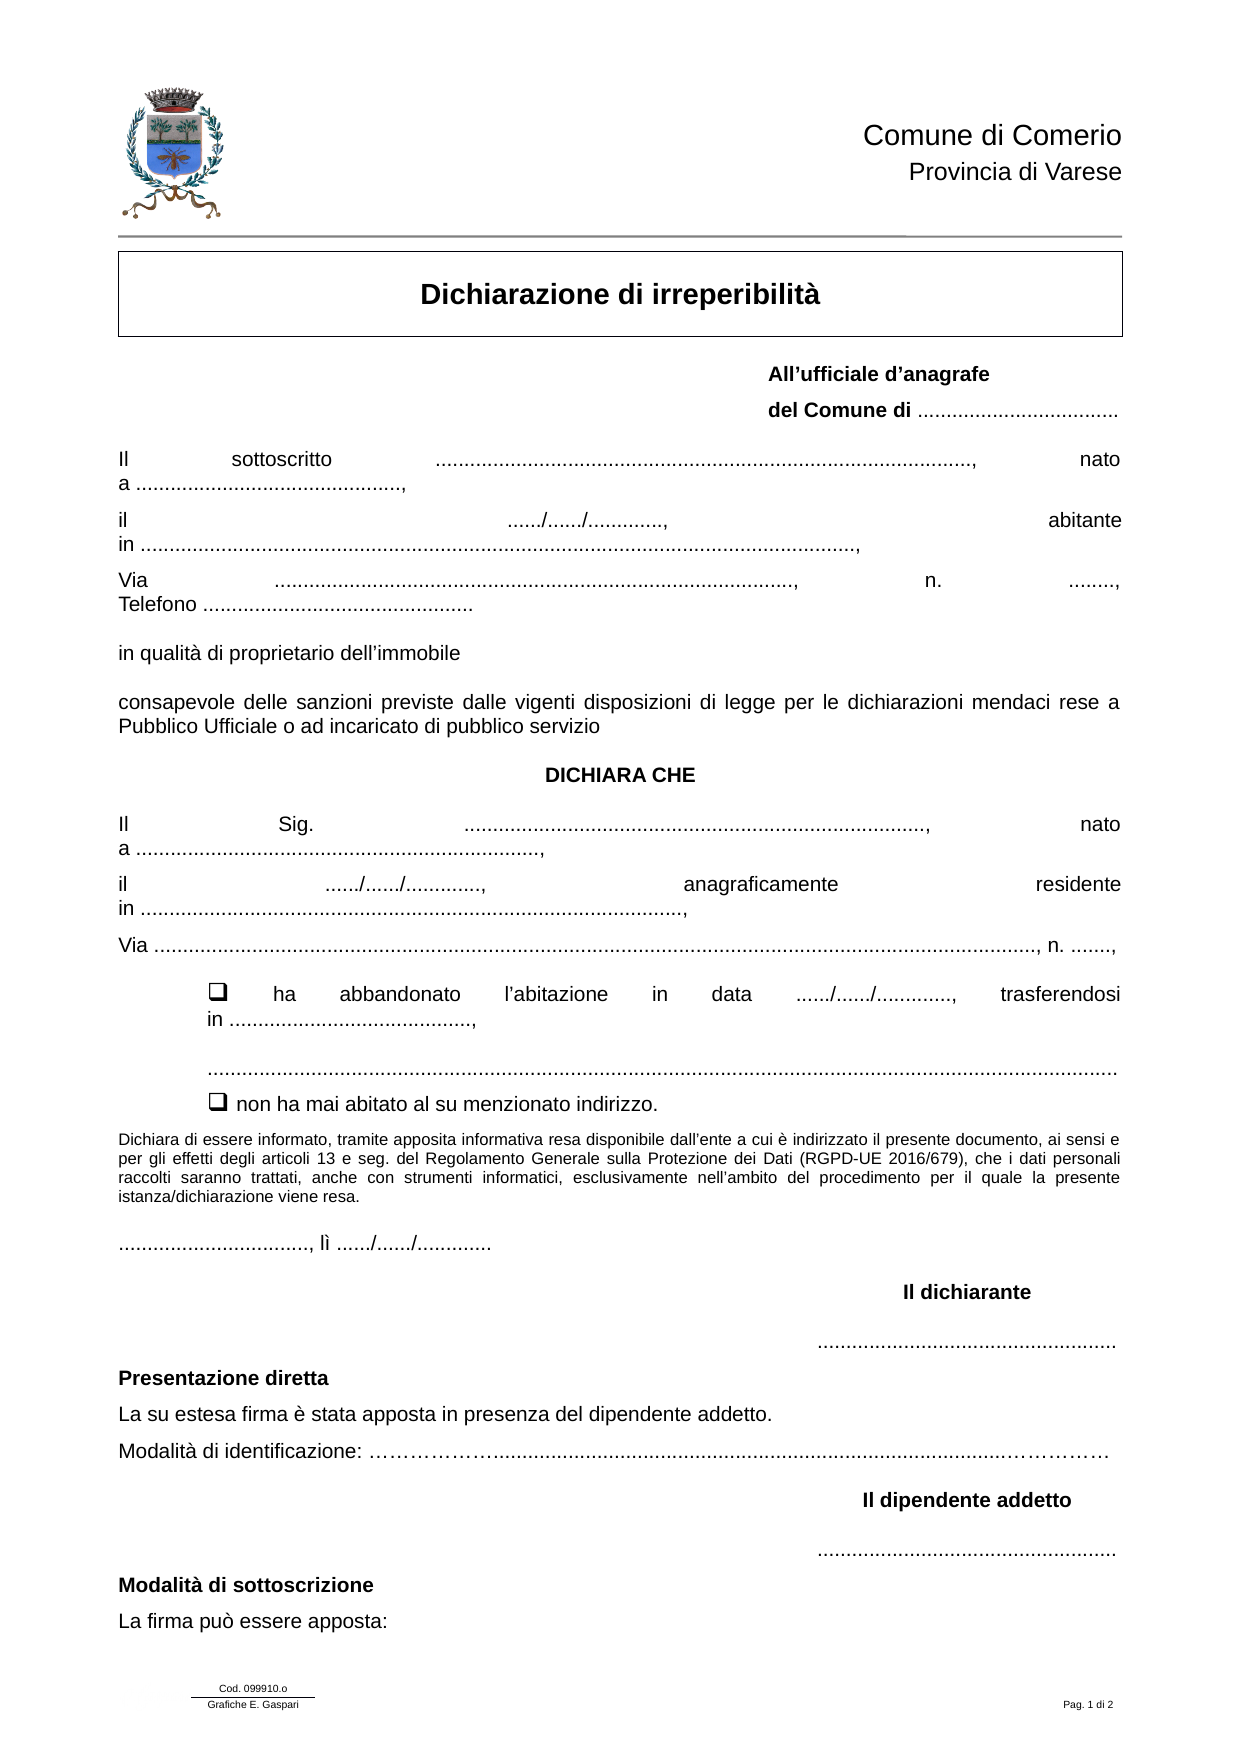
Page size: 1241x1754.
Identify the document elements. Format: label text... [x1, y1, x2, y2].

subtitle Via .........................................................................................., n. ........, Telefono ............................................... [118, 568, 1122, 616]
subtitle consapevole delle sanzioni previste dalle vigenti disposizioni di legge per le dichiarazioni mendaci rese a Pubblico Ufficiale o ad incaricato di pubblico servizio [118, 690, 1122, 738]
subtitle Il sottoscritto ............................................................................................., nato a .............................................., [118, 447, 1122, 495]
text .............................................................................................................................................................. [207, 1056, 1122, 1079]
text Provincia di Varese [224, 157, 1122, 185]
text Il dichiarante [812, 1280, 1122, 1304]
subtitle All’ufficiale d’anagrafe [768, 362, 1122, 386]
subtitle Presentazione diretta [118, 1366, 1122, 1389]
text La firma può essere apposta: [118, 1609, 1122, 1633]
text Dichiara di essere informato, tramite apposita informativa resa disponibile dall’ente a cui è indirizzato il presente documento, ai sensi e per gli effetti degli articoli 13 e seg. del Regolamento Generale sulla Protezione dei Dati (RGPD-UE 2016/679), che i dati personali raccolti saranno trattati, anche con strumenti informatici, esclusivamente nell’ambito del procedimento per il quale la presente istanza/dichiarazione viene resa. [118, 1129, 1122, 1206]
subtitle DICHIARA CHE [118, 763, 1122, 787]
text Modalità di identificazione: ……………….........................................................................................…………… [118, 1438, 1122, 1462]
text Comune di Comerio [224, 118, 1122, 152]
subtitle in qualità di proprietario dell’immobile [118, 641, 1122, 665]
text  ha abbandonato l’abitazione in data ....../....../............., trasferendosi in .........................................., [207, 982, 1122, 1031]
text Il Sig. ................................................................................, nato a ......................................................................, [118, 812, 1122, 860]
text Via ........................................................................................................................................................., n. ......., [118, 933, 1122, 957]
picture [122, 87, 224, 219]
text .................................................... [812, 1536, 1122, 1560]
text ................................., lì ....../....../............. [118, 1231, 1122, 1255]
text Il dipendente addetto [812, 1487, 1122, 1511]
subtitle del Comune di ................................... [768, 398, 1122, 422]
text La su estesa firma è stata apposta in presenza del dipendente addetto. [118, 1402, 1122, 1426]
subtitle il ....../....../............., abitante in ............................................................................................................................, [118, 508, 1122, 556]
text Modalità di sottoscrizione [118, 1573, 1122, 1597]
table_header Dichiarazione di irreperibilità [119, 252, 1122, 336]
text il ....../....../............., anagraficamente residente in .............................................................................................., [118, 872, 1122, 920]
text  non ha mai abitato al su menzionato indirizzo. [207, 1092, 1122, 1117]
text .................................................... [812, 1329, 1122, 1353]
